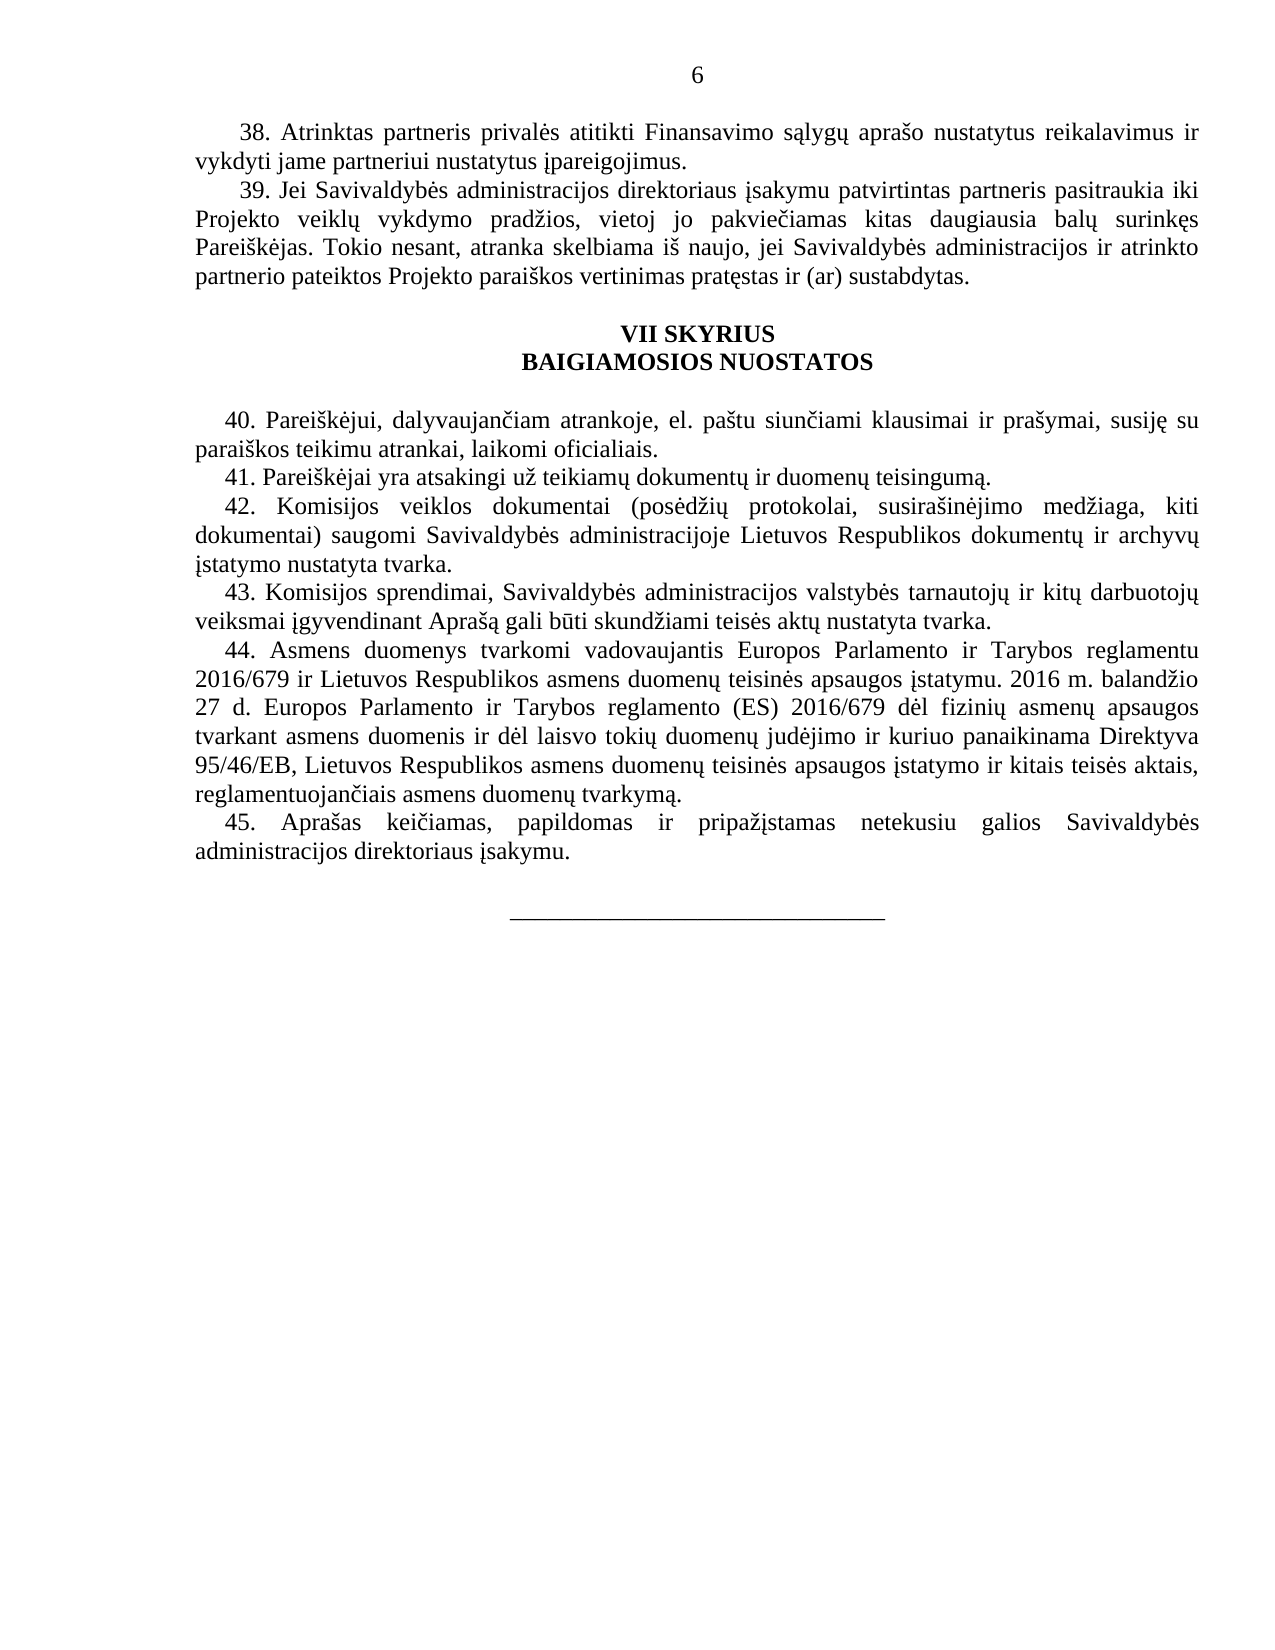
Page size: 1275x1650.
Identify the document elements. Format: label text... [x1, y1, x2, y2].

text ______________________________ [195, 894, 1200, 922]
text Baigiamosios nuostatos [195, 347, 1200, 376]
text 44. Asmens duomenys tvarkomi vadovaujantis Europos Parlamento ir Tarybos reglamentu 2016/679 ir Lietuvos Respublikos asmens duomenų teisinės apsaugos įstatymu. 2016 m. balandžio 27 d. Europos Parlamento ir Tarybos reglamento (ES) 2016/679 dėl fizinių asmenų apsaugos tvarkant asmens duomenis ir dėl laisvo tokių duomenų judėjimo ir kuriuo panaikinama Direktyva 95/46/EB, Lietuvos Respublikos asmens duomenų teisinės apsaugos įstatymo ir kitais teisės aktais, reglamentuojančiais asmens duomenų tvarkymą. [195, 635, 1200, 807]
text 43. Komisijos sprendimai, Savivaldybės administracijos valstybės tarnautojų ir kitų darbuotojų veiksmai įgyvendinant Aprašą gali būti skundžiami teisės aktų nustatyta tvarka. [195, 577, 1200, 635]
text 38. Atrinktas partneris privalės atitikti Finansavimo sąlygų aprašo nustatytus reikalavimus ir vykdyti jame partneriui nustatytus įpareigojimus. [195, 117, 1200, 175]
text 41. Pareiškėjai yra atsakingi už teikiamų dokumentų ir duomenų teisingumą. [195, 462, 1200, 491]
text 39. Jei Savivaldybės administracijos direktoriaus įsakymu patvirtintas partneris pasitraukia iki Projekto veiklų vykdymo pradžios, vietoj jo pakviečiamas kitas daugiausia balų surinkęs Pareiškėjas. Tokio nesant, atranka skelbiama iš naujo, jei Savivaldybės administracijos ir atrinkto partnerio pateiktos Projekto paraiškos vertinimas pratęstas ir (ar) sustabdytas. [195, 175, 1200, 290]
text 45. Aprašas keičiamas, papildomas ir pripažįstamas netekusiu galios Savivaldybės administracijos direktoriaus įsakymu. [195, 807, 1200, 865]
text 42. Komisijos veiklos dokumentai (posėdžių protokolai, susirašinėjimo medžiaga, kiti dokumentai) saugomi Savivaldybės administracijoje Lietuvos Respublikos dokumentų ir archyvų įstatymo nustatyta tvarka. [195, 491, 1200, 577]
text VII SKYRIUS [195, 319, 1200, 347]
text 40. Pareiškėjui, dalyvaujančiam atrankoje, el. paštu siunčiami klausimai ir prašymai, susiję su paraiškos teikimu atrankai, laikomi oficialiais. [195, 405, 1200, 462]
